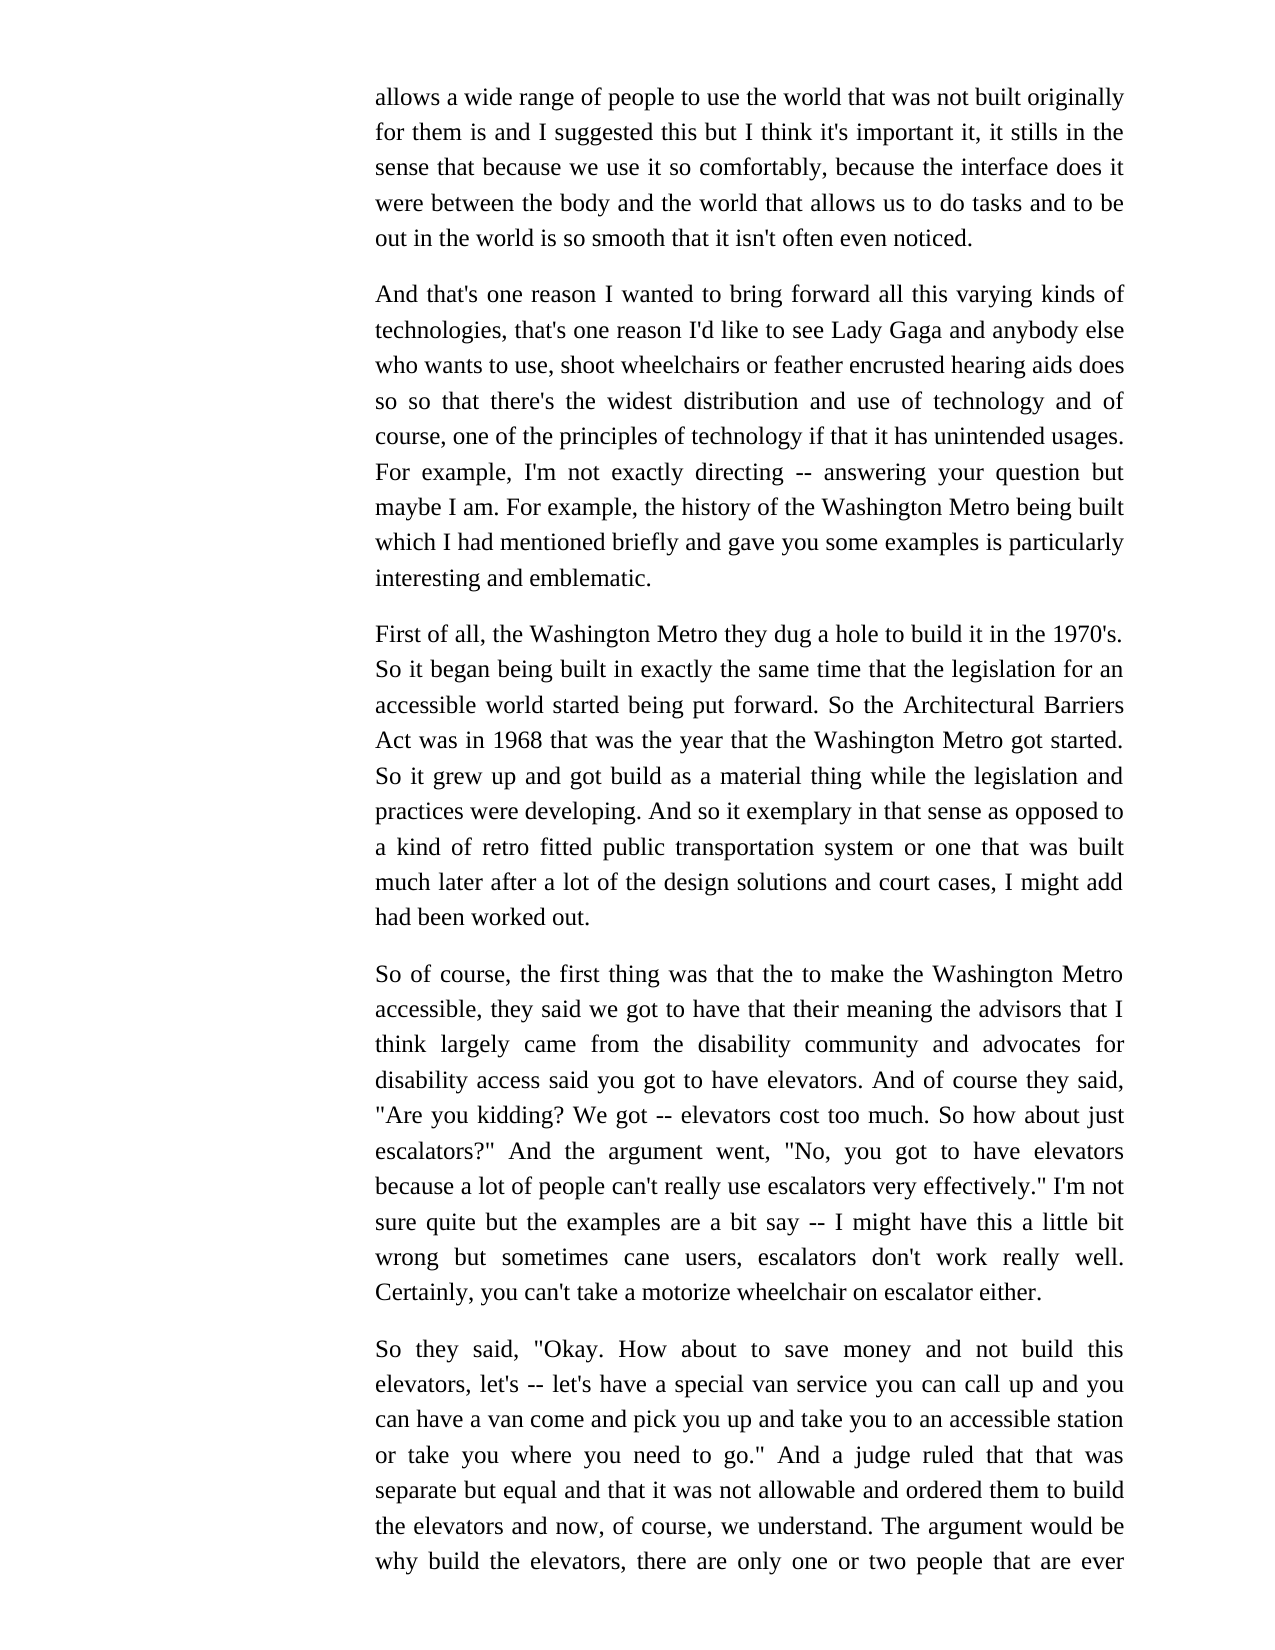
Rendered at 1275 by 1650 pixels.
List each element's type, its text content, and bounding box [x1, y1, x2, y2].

text So they said, "Okay. How about to save money and not build this elevators, let's -- let's have a special van service you can call up and you can have a van come and pick you up and take you to an accessible station or take you where you need to go." And a judge ruled that that was separate but equal and that it was not allowable and ordered them to build the elevators and now, of course, we understand. The argument would be why build the elevators, there are only one or two people that are ever [150, 1327, 1125, 1575]
text So of course, the first thing was that the to make the Washington Metro accessible, they said we got to have that their meaning the advisors that I think largely came from the disability community and advocates for disability access said you got to have elevators. And of course they said, "Are you kidding? We got -- elevators cost too much. So how about just escalators?" And the argument went, "No, you got to have elevators because a lot of people can't really use escalators very effectively." I'm not sure quite but the examples are a bit say -- I might have this a little bit wrong but sometimes cane users, escalators don't work really well. Certainly, you can't take a motorize wheelchair on escalator either. [150, 952, 1125, 1306]
text First of all, the Washington Metro they dug a hole to build it in the 1970's. So it began being built in exactly the same time that the legislation for an accessible world started being put forward. So the Architectural Barriers Act was in 1968 that was the year that the Washington Metro got started. So it grew up and got build as a material thing while the legislation and practices were developing. And so it exemplary in that sense as opposed to a kind of retro fitted public transportation system or one that was built much later after a lot of the design solutions and court cases, I might add had been worked out. [150, 612, 1125, 931]
text allows a wide range of people to use the world that was not built originally for them is and I suggested this but I think it's important it, it stills in the sense that because we use it so comfortably, because the interface does it were between the body and the world that allows us to do tasks and to be out in the world is so smooth that it isn't often even noticed. [150, 75, 1125, 252]
text And that's one reason I wanted to bring forward all this varying kinds of technologies, that's one reason I'd like to see Lady Gaga and anybody else who wants to use, shoot wheelchairs or feather encrusted hearing aids does so so that there's the widest distribution and use of technology and of course, one of the principles of technology if that it has unintended usages. For example, I'm not exactly directing -- answering your question but maybe I am. For example, the history of the Washington Metro being built which I had mentioned briefly and gave you some examples is particularly interesting and emblematic. [150, 273, 1125, 592]
